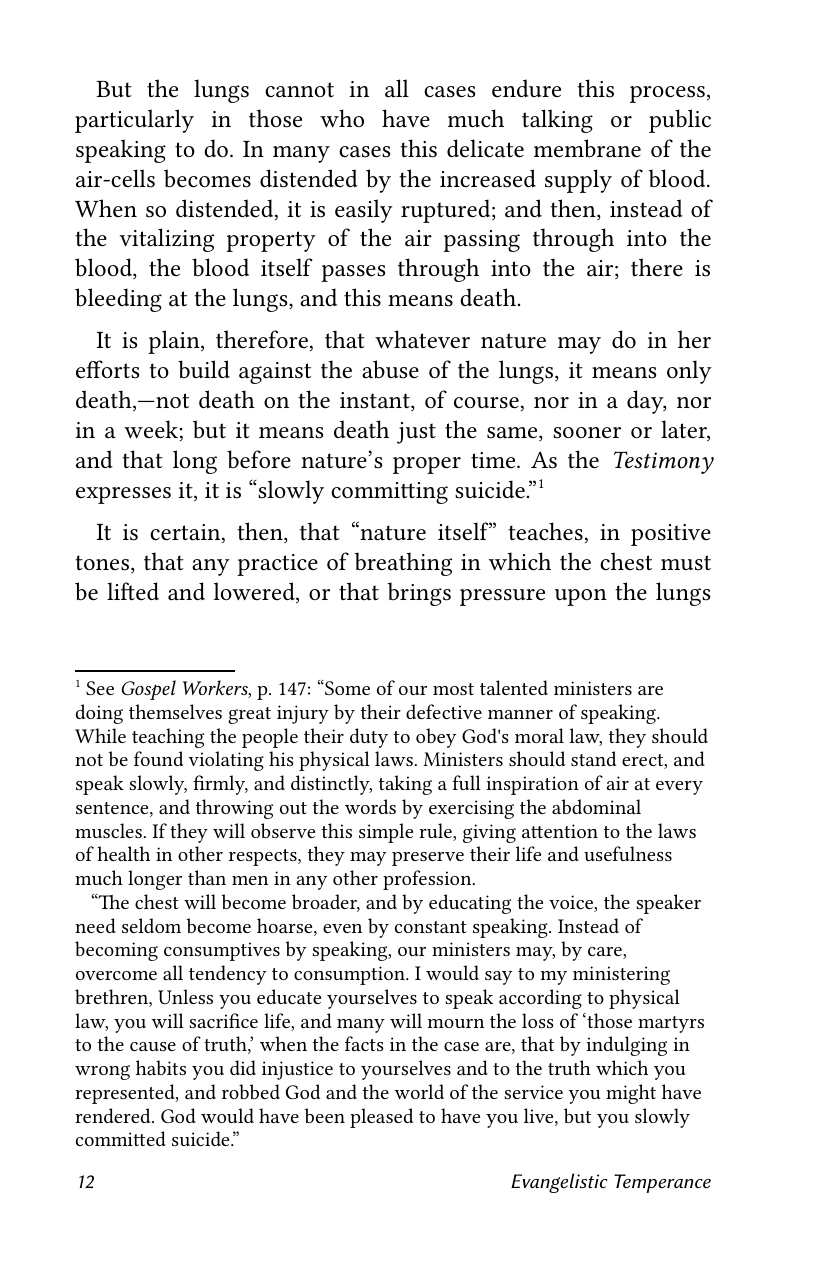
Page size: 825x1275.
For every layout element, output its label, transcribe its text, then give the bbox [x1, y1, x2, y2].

text But the lungs cannot in all cases endure this process, particularly in those who have much talking or public speaking to do. In many cases this delicate membrane of the air-cells becomes distended by the increased supply of blood. When so distended, it is easily ruptured; and then, instead of the vitalizing property of the air passing through into the blood, the blood itself passes through into the air; there is bleeding at the lungs, and this means death. [75, 75, 712, 313]
text It is plain, therefore, that whatever nature may do in her efforts to build against the abuse of the lungs, it means only death,—not death on the instant, of course, nor in a day, nor in a week; but it means death just the same, sooner or later, and that long before nature’s proper time. As the Testimony expresses it, it is “slowly committing suicide.” [75, 326, 712, 504]
text See Gospel Workers, p. 147: “Some of our most talented ministers are doing themselves great injury by their defective manner of speaking. While teaching the people their duty to obey God's moral law, they should not be found violating his physical laws. Ministers should stand erect, and speak slowly, firmly, and distinctly, taking a full inspiration of air at every sentence, and throwing out the words by exercising the abdominal muscles. If they will observe this simple rule, giving attention to the laws of health in other respects, they may preserve their life and usefulness much longer than men in any other profession. [75, 677, 712, 891]
text It is certain, then, that “nature itself” teaches, in positive tones, that any practice of breathing in which the chest must be lifted and lowered, or that brings pressure upon the lungs [75, 518, 712, 606]
text “The chest will become broader, and by educating the voice, the speaker need seldom become hoarse, even by constant speaking. Instead of becoming consumptives by speaking, our ministers may, by care, overcome all tendency to consumption. I would say to my ministering brethren, Unless you educate yourselves to speak according to physical law, you will sacrifice life, and many will mourn the loss of ‘those martyrs to the cause of truth,’ when the facts in the case are, that by indulging in wrong habits you did injustice to yourselves and to the truth which you represented, and robbed God and the world of the service you might have rendered. God would have been pleased to have you live, but you slowly committed suicide.” [75, 891, 712, 1152]
